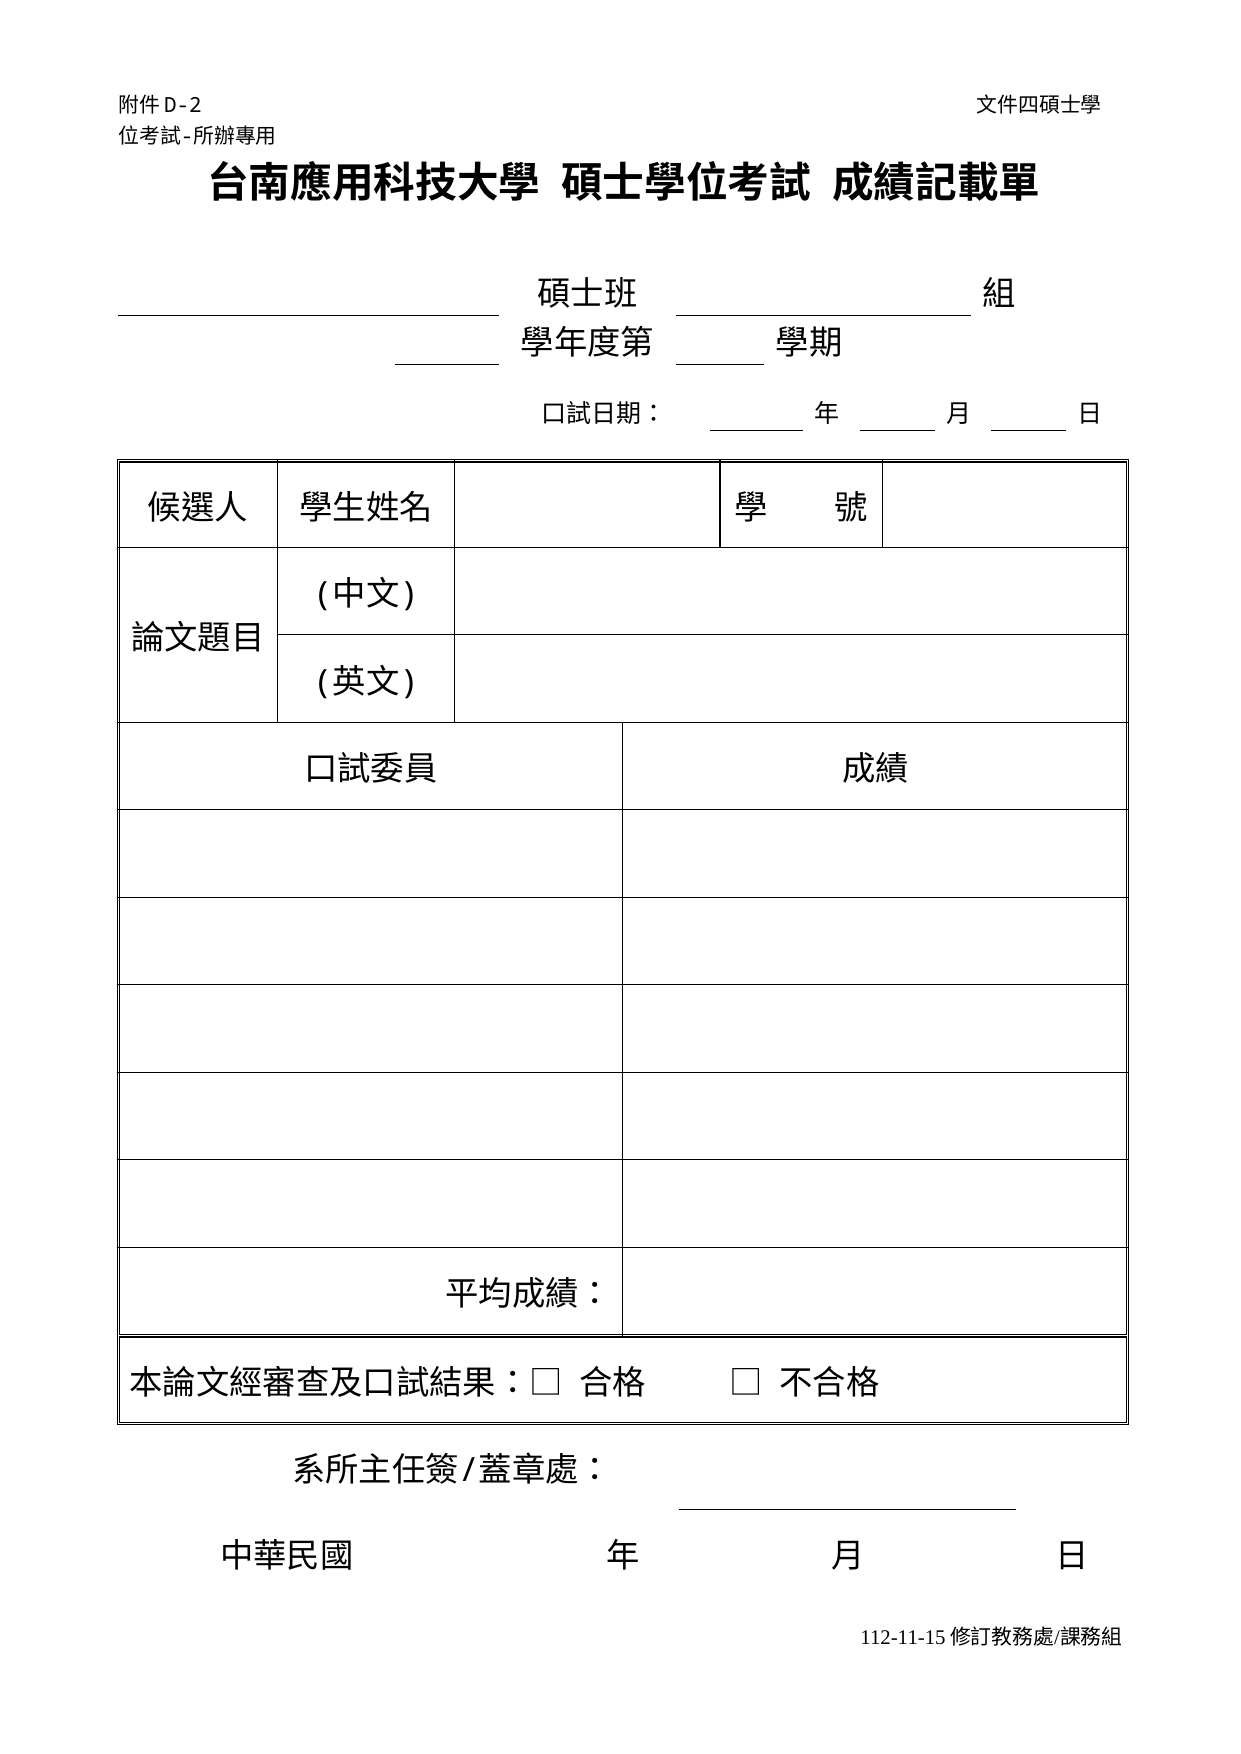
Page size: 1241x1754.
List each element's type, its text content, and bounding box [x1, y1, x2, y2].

table_cell [118, 316, 395, 364]
table_cell [455, 1509, 567, 1597]
table_header 台南應用科技大學 碩士學位考試 成績記載單 [118, 149, 1129, 209]
table_cell [455, 635, 1126, 722]
table_cell [904, 1510, 1016, 1597]
table_cell [971, 315, 1129, 364]
table_cell 年 [567, 1509, 679, 1597]
table_cell 平均成績： [120, 1248, 622, 1334]
table_cell 成績 [623, 723, 1126, 809]
table_cell [395, 316, 498, 364]
table_cell [118, 210, 1129, 266]
table_cell 月 [791, 1510, 903, 1597]
table_header [991, 393, 1066, 429]
table_header 候選人 [120, 463, 277, 547]
table_header [710, 393, 803, 429]
table_cell [120, 810, 622, 897]
table_cell [120, 985, 622, 1072]
table_cell [623, 1073, 1126, 1159]
table_cell [118, 266, 498, 314]
table_cell (中文) [278, 548, 454, 634]
table_cell [455, 548, 1126, 634]
table_cell 系所主任簽/蓋章處： [118, 1425, 623, 1509]
table_cell [679, 1510, 791, 1597]
table_cell [623, 985, 1126, 1072]
table_cell 組 [971, 266, 1129, 314]
table_cell 學年度第 [499, 315, 676, 364]
table_cell 碩士班 [499, 266, 676, 314]
table_header 學 號 [721, 463, 882, 547]
table_header [860, 393, 934, 429]
table_cell [623, 1425, 1128, 1509]
table_cell [120, 898, 622, 984]
table_header 學生姓名 [278, 463, 454, 547]
table_cell [623, 1248, 1126, 1334]
table_header [455, 463, 719, 547]
table_cell [676, 316, 764, 364]
table_cell [623, 810, 1126, 897]
table_header 口試日期： [530, 393, 709, 429]
table_cell 論文題目 [120, 548, 277, 722]
table_cell 學期 [764, 316, 971, 364]
table_header 日 [1066, 393, 1122, 429]
table_cell [120, 1160, 622, 1247]
table_header [883, 463, 1126, 547]
table_cell [623, 898, 1126, 984]
table_cell 本論文經審查及口試結果：□ 合格 □ 不合格 [120, 1338, 1126, 1422]
table_cell [676, 266, 971, 314]
table_header 年 [803, 393, 859, 429]
table_cell (英文) [278, 635, 454, 722]
table_cell [120, 1073, 622, 1159]
table_cell 日 [1016, 1509, 1128, 1597]
table_cell 中華民國 [118, 1509, 454, 1597]
table_cell [623, 1160, 1126, 1247]
table_header 月 [935, 393, 991, 429]
table_cell 口試委員 [120, 723, 622, 809]
